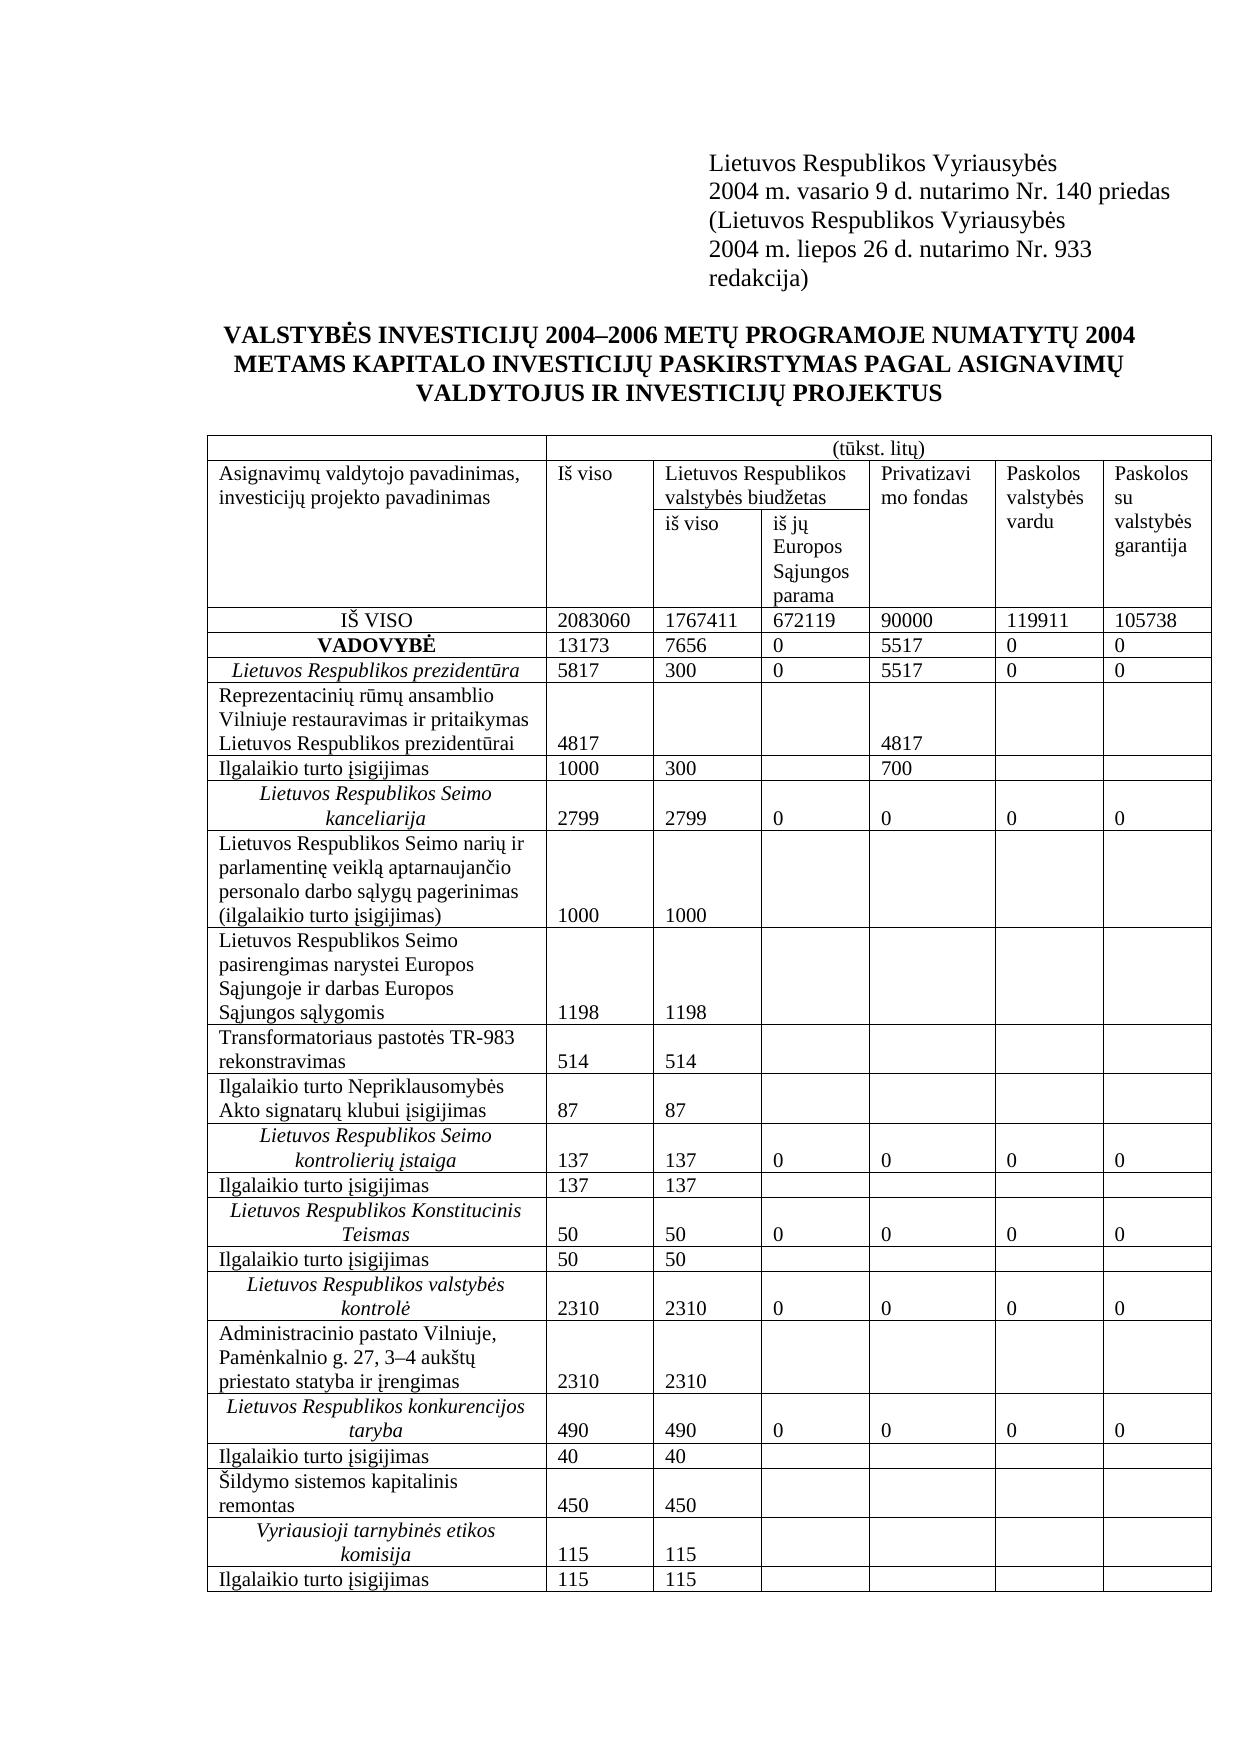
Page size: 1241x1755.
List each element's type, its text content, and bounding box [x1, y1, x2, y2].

table_cell 1767411 [654, 608, 761, 632]
table_cell 2799 [547, 781, 653, 829]
table_cell Vyriausioji tarnybinės etikos komisija [208, 1518, 546, 1566]
table_cell 1000 [547, 831, 653, 927]
table_cell [870, 928, 995, 1024]
table_cell 1198 [547, 928, 653, 1024]
table_cell IŠ VISO [208, 608, 546, 632]
table_cell 2310 [547, 1272, 653, 1320]
table_cell 137 [547, 1124, 653, 1172]
table_cell Lietuvos Respublikos konkurencijos taryba [208, 1394, 546, 1442]
table_cell 5517 [870, 633, 995, 657]
table_cell Ilgalaikio turto Nepriklausomybės Akto signatarų klubui įsigijimas [208, 1074, 546, 1122]
table_cell 1000 [547, 756, 653, 780]
table_cell [996, 1469, 1103, 1517]
table_cell [1104, 928, 1211, 1024]
table_cell 0 [762, 1272, 869, 1320]
table_cell Lietuvos Respublikos Seimo narių ir parlamentinę veiklą aptarnaujančio personalo darbo sąlygų pagerinimas (ilgalaikio turto įsigijimas) [208, 831, 546, 927]
table_cell 0 [1104, 658, 1211, 682]
table_cell [762, 1567, 869, 1591]
table_cell 2310 [654, 1321, 761, 1393]
table_cell Ilgalaikio turto įsigijimas [208, 1173, 546, 1197]
table_cell 300 [654, 658, 761, 682]
table_cell [1104, 1247, 1211, 1271]
table_cell Administracinio pastato Vilniuje, Pamėnkalnio g. 27, 3–4 aukštų priestato statyba ir įrengimas [208, 1321, 546, 1393]
table_cell 0 [1104, 1124, 1211, 1172]
table_cell [1104, 1173, 1211, 1197]
table_cell 0 [996, 633, 1103, 657]
table_cell [1104, 1025, 1211, 1073]
table_cell [762, 1247, 869, 1271]
table_cell 0 [762, 658, 869, 682]
table_cell 4817 [547, 683, 653, 755]
table_cell [1104, 756, 1211, 780]
table_cell 0 [1104, 1198, 1211, 1246]
table_cell [762, 1444, 869, 1468]
table_cell 119911 [996, 608, 1103, 632]
table_cell [762, 928, 869, 1024]
table_cell [870, 1567, 995, 1591]
table_cell [1104, 1321, 1211, 1393]
table_cell [762, 1074, 869, 1122]
table_cell [870, 1321, 995, 1393]
table_cell 0 [996, 1124, 1103, 1172]
table_cell [762, 1025, 869, 1073]
table_cell 115 [547, 1518, 653, 1566]
table_cell [996, 756, 1103, 780]
table_cell Paskolos valstybės vardu [996, 461, 1103, 607]
table_cell [996, 1173, 1103, 1197]
table_cell 450 [654, 1469, 761, 1517]
table_cell 0 [1104, 633, 1211, 657]
table_cell 50 [547, 1247, 653, 1271]
table_cell 90000 [870, 608, 995, 632]
table_cell [762, 683, 869, 755]
table_header [208, 436, 546, 460]
table_cell [1104, 1074, 1211, 1122]
table_cell 40 [654, 1444, 761, 1468]
table_cell [762, 756, 869, 780]
table_cell [762, 1173, 869, 1197]
text (Lietuvos Respublikos Vyriausybės [177, 205, 1181, 234]
text Lietuvos Respublikos Vyriausybės [177, 148, 1181, 176]
table_cell 0 [996, 658, 1103, 682]
table_cell [1104, 1469, 1211, 1517]
table_cell 0 [870, 1198, 995, 1246]
table_cell 2310 [547, 1321, 653, 1393]
table_cell Asignavimų valdytojo pavadinimas, investicijų projekto pavadinimas [208, 461, 546, 607]
table_cell [996, 831, 1103, 927]
table_cell 300 [654, 756, 761, 780]
table_cell [870, 1247, 995, 1271]
table_cell Ilgalaikio turto įsigijimas [208, 1567, 546, 1591]
table_cell [996, 1074, 1103, 1122]
table_cell Transformatoriaus pastotės TR-983 rekonstravimas [208, 1025, 546, 1073]
table_cell 0 [762, 1394, 869, 1442]
table_cell [870, 1025, 995, 1073]
table_cell [1104, 1567, 1211, 1591]
table_cell Reprezentacinių rūmų ansamblio Vilniuje restauravimas ir pritaikymas Lietuvos Respublikos prezidentūrai [208, 683, 546, 755]
table_cell Lietuvos Respublikos Seimo pasirengimas narystei Europos Sąjungoje ir darbas Europos Sąjungos sąlygomis [208, 928, 546, 1024]
table_cell Šildymo sistemos kapitalinis remontas [208, 1469, 546, 1517]
table_cell iš viso [654, 510, 761, 607]
table_cell 0 [996, 1394, 1103, 1442]
table_cell Lietuvos Respublikos Konstitucinis Teismas [208, 1198, 546, 1246]
table_cell 0 [762, 1198, 869, 1246]
table_cell 87 [547, 1074, 653, 1122]
table_cell 700 [870, 756, 995, 780]
table_cell 137 [654, 1124, 761, 1172]
table_cell [996, 1025, 1103, 1073]
table_cell 672119 [762, 608, 869, 632]
table_cell Ilgalaikio turto įsigijimas [208, 1247, 546, 1271]
table_cell Lietuvos Respublikos Seimo kanceliarija [208, 781, 546, 829]
table_cell 0 [996, 1198, 1103, 1246]
table_cell [996, 1321, 1103, 1393]
table_cell 2083060 [547, 608, 653, 632]
table_cell 450 [547, 1469, 653, 1517]
table_cell 50 [654, 1198, 761, 1246]
text 2004 m. vasario 9 d. nutarimo Nr. 140 priedas [177, 176, 1181, 205]
table_cell [870, 1173, 995, 1197]
table_cell 5817 [547, 658, 653, 682]
table_cell 115 [654, 1518, 761, 1566]
table_cell [1104, 1518, 1211, 1566]
table_cell [996, 1518, 1103, 1566]
table_cell [1104, 831, 1211, 927]
table_cell 50 [654, 1247, 761, 1271]
table_cell 0 [996, 781, 1103, 829]
table_cell 0 [1104, 781, 1211, 829]
table_cell 7656 [654, 633, 761, 657]
table_cell 4817 [870, 683, 995, 755]
table_cell 115 [654, 1567, 761, 1591]
table_cell [1104, 683, 1211, 755]
table_cell 50 [547, 1198, 653, 1246]
table_cell 0 [1104, 1272, 1211, 1320]
table_cell 0 [870, 1272, 995, 1320]
table_cell Lietuvos Respublikos valstybės kontrolė [208, 1272, 546, 1320]
table_cell Lietuvos Respublikos valstybės biudžetas [654, 461, 869, 509]
table_cell Lietuvos Respublikos Seimo kontrolierių įstaiga [208, 1124, 546, 1172]
table_cell 40 [547, 1444, 653, 1468]
table_cell [870, 831, 995, 927]
table_cell 105738 [1104, 608, 1211, 632]
table_cell [762, 1518, 869, 1566]
table_cell [996, 1567, 1103, 1591]
table_cell 137 [654, 1173, 761, 1197]
table_cell 514 [547, 1025, 653, 1073]
table_cell 2799 [654, 781, 761, 829]
table_cell 87 [654, 1074, 761, 1122]
table_cell 1198 [654, 928, 761, 1024]
table_cell 137 [547, 1173, 653, 1197]
table_cell Paskolos su valstybės garantija [1104, 461, 1211, 607]
text VALSTYBĖS INVESTICIJŲ 2004–2006 METŲ PROGRAMOJE NUMATYTŲ 2004 METAMS KAPITALO INVESTICIJŲ PASKIRSTYMAS PAGAL ASIGNAVIMŲ VALDYTOJUS IR INVESTICIJŲ PROJEKTUS [177, 320, 1181, 406]
table_cell 0 [762, 781, 869, 829]
table_cell [870, 1074, 995, 1122]
table_cell [996, 1247, 1103, 1271]
table_cell 13173 [547, 633, 653, 657]
text redakcija) [177, 263, 1181, 291]
table_cell 490 [547, 1394, 653, 1442]
table_cell [996, 683, 1103, 755]
table_cell Ilgalaikio turto įsigijimas [208, 756, 546, 780]
table_cell [762, 1469, 869, 1517]
table_cell 2310 [654, 1272, 761, 1320]
table_cell Lietuvos Respublikos prezidentūra [208, 658, 546, 682]
table_cell [762, 1321, 869, 1393]
table_cell [870, 1518, 995, 1566]
table_cell [996, 928, 1103, 1024]
table_cell Privatizavimo fondas [870, 461, 995, 607]
text 2004 m. liepos 26 d. nutarimo Nr. 933 [177, 234, 1181, 263]
table_cell Iš viso [547, 461, 653, 607]
table_cell 0 [870, 1394, 995, 1442]
table_cell 0 [762, 633, 869, 657]
table_cell iš jų Europos Sąjungos parama [762, 510, 869, 607]
table_cell [870, 1469, 995, 1517]
table_cell Ilgalaikio turto įsigijimas [208, 1444, 546, 1468]
table_cell 0 [1104, 1394, 1211, 1442]
table_cell 514 [654, 1025, 761, 1073]
table_cell 0 [870, 781, 995, 829]
table_cell [996, 1444, 1103, 1468]
table_cell 5517 [870, 658, 995, 682]
table_cell [654, 683, 761, 755]
table_cell 0 [762, 1124, 869, 1172]
table_cell 1000 [654, 831, 761, 927]
table_cell [762, 831, 869, 927]
table_cell 0 [870, 1124, 995, 1172]
table_cell 0 [996, 1272, 1103, 1320]
table_cell VADOVYBĖ [208, 633, 546, 657]
table_header (tūkst. litų) [547, 436, 1211, 460]
table_cell 115 [547, 1567, 653, 1591]
table_cell 490 [654, 1394, 761, 1442]
table_cell [1104, 1444, 1211, 1468]
table_cell [870, 1444, 995, 1468]
